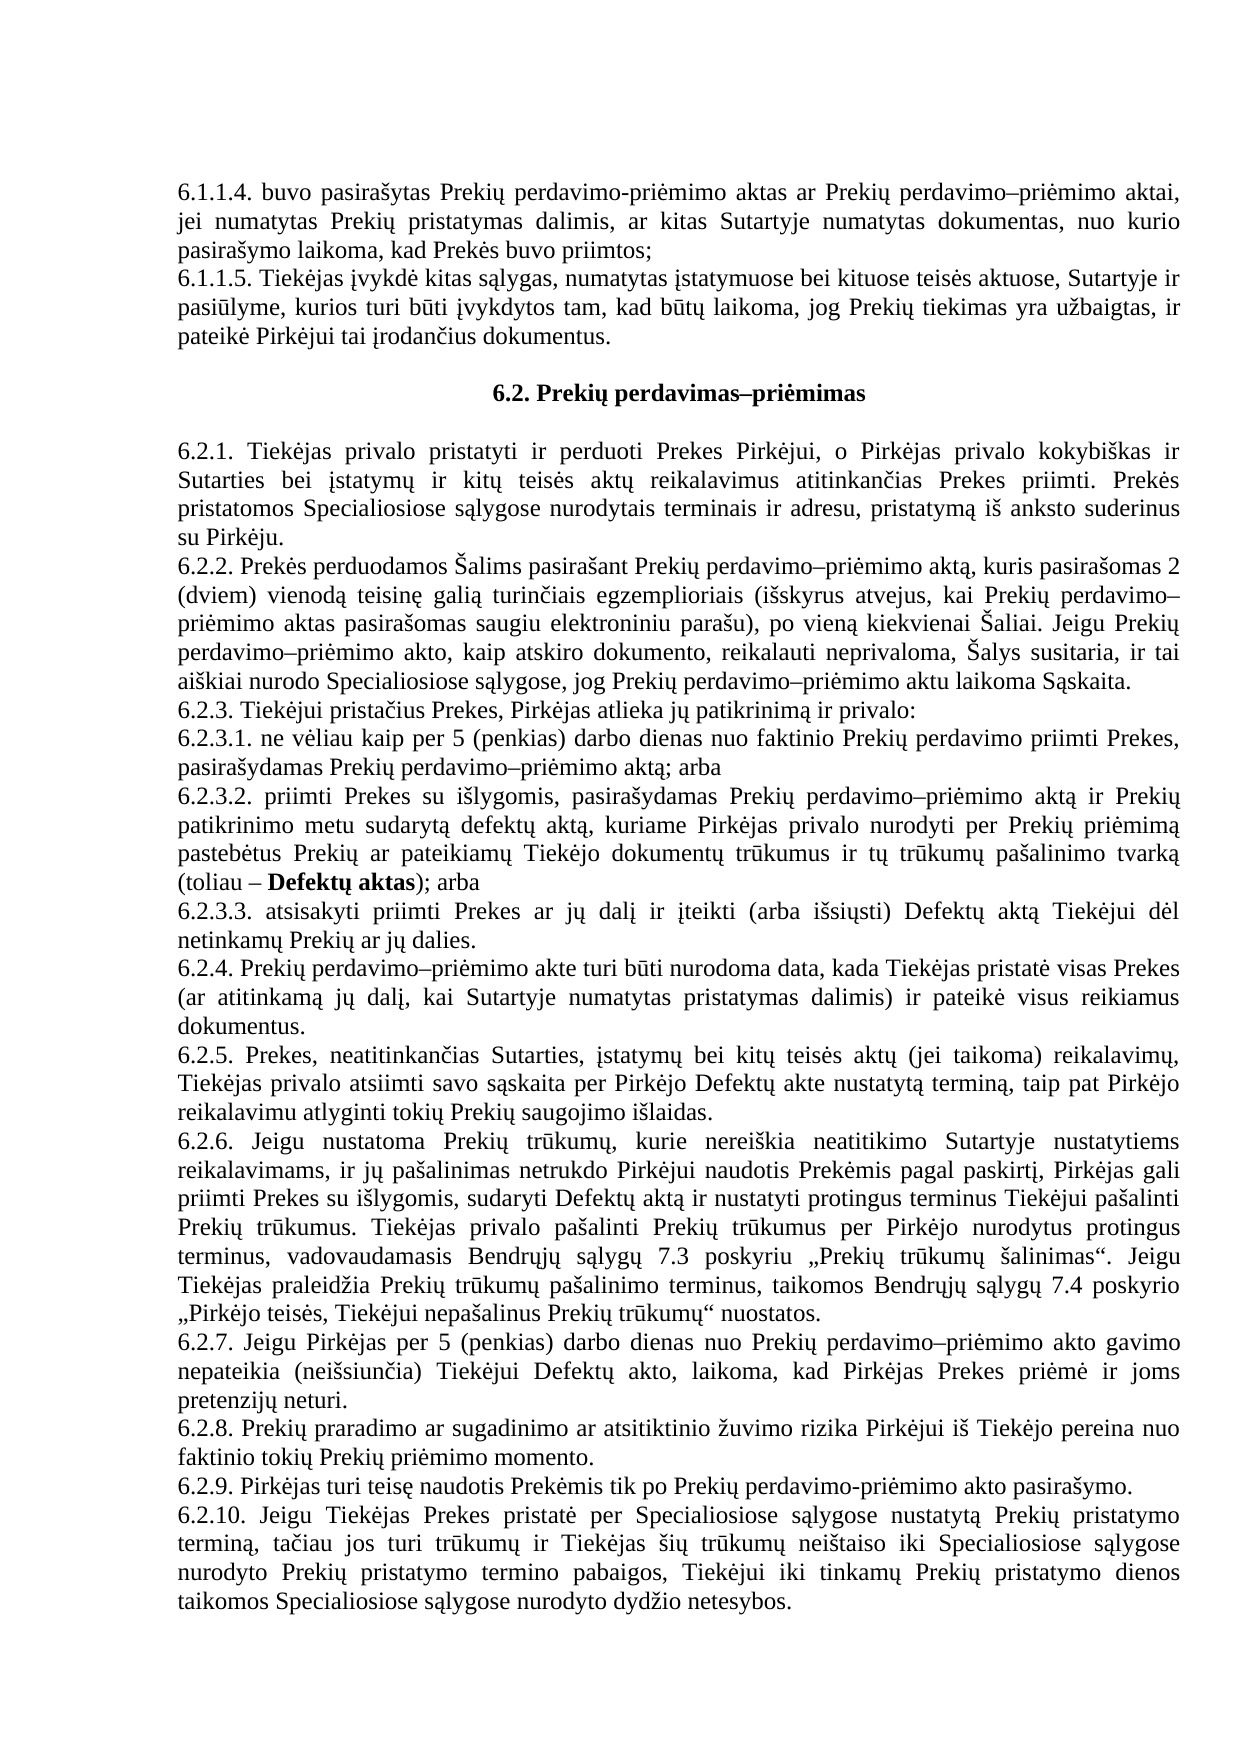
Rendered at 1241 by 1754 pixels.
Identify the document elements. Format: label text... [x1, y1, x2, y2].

text 6.1.1.5. Tiekėjas įvykdė kitas sąlygas, numatytas įstatymuose bei kituose teisės aktuose, Sutartyje ir pasiūlyme, kurios turi būti įvykdytos tam, kad būtų laikoma, jog Prekių tiekimas yra užbaigtas, ir pateikė Pirkėjui tai įrodančius dokumentus. [177, 263, 1181, 350]
text 6.2. Prekių perdavimas–priėmimas [177, 378, 1181, 407]
text 6.2.5. Prekes, neatitinkančias Sutarties, įstatymų bei kitų teisės aktų (jei taikoma) reikalavimų, Tiekėjas privalo atsiimti savo sąskaita per Pirkėjo Defektų akte nustatytą terminą, taip pat Pirkėjo reikalavimu atlyginti tokių Prekių saugojimo išlaidas. [177, 1040, 1181, 1126]
text 6.2.3.2. priimti Prekes su išlygomis, pasirašydamas Prekių perdavimo–priėmimo aktą ir Prekių patikrinimo metu sudarytą defektų aktą, kuriame Pirkėjas privalo nurodyti per Prekių priėmimą pastebėtus Prekių ar pateikiamų Tiekėjo dokumentų trūkumus ir tų trūkumų pašalinimo tvarką (toliau – Defektų aktas); arba [177, 781, 1181, 896]
text 6.2.7. Jeigu Pirkėjas per 5 (penkias) darbo dienas nuo Prekių perdavimo–priėmimo akto gavimo nepateikia (neišsiunčia) Tiekėjui Defektų akto, laikoma, kad Pirkėjas Prekes priėmė ir joms pretenzijų neturi. [177, 1327, 1181, 1413]
text 6.2.3.3. atsisakyti priimti Prekes ar jų dalį ir įteikti (arba išsiųsti) Defektų aktą Tiekėjui dėl netinkamų Prekių ar jų dalies. [177, 896, 1181, 953]
text 6.1.1.4. buvo pasirašytas Prekių perdavimo-priėmimo aktas ar Prekių perdavimo–priėmimo aktai, jei numatytas Prekių pristatymas dalimis, ar kitas Sutartyje numatytas dokumentas, nuo kurio pasirašymo laikoma, kad Prekės buvo priimtos; [177, 177, 1181, 263]
text 6.2.3. Tiekėjui pristačius Prekes, Pirkėjas atlieka jų patikrinimą ir privalo: [177, 695, 1181, 723]
text 6.2.10. Jeigu Tiekėjas Prekes pristatė per Specialiosiose sąlygose nustatytą Prekių pristatymo terminą, tačiau jos turi trūkumų ir Tiekėjas šių trūkumų neištaiso iki Specialiosiose sąlygose nurodyto Prekių pristatymo termino pabaigos, Tiekėjui iki tinkamų Prekių pristatymo dienos taikomos Specialiosiose sąlygose nurodyto dydžio netesybos. [177, 1500, 1181, 1615]
text 6.2.1. Tiekėjas privalo pristatyti ir perduoti Prekes Pirkėjui, o Pirkėjas privalo kokybiškas ir Sutarties bei įstatymų ir kitų teisės aktų reikalavimus atitinkančias Prekes priimti. Prekės pristatomos Specialiosiose sąlygose nurodytais terminais ir adresu, pristatymą iš anksto suderinus su Pirkėju. [177, 436, 1181, 551]
text 6.2.8. Prekių praradimo ar sugadinimo ar atsitiktinio žuvimo rizika Pirkėjui iš Tiekėjo pereina nuo faktinio tokių Prekių priėmimo momento. [177, 1413, 1181, 1471]
text 6.2.3.1. ne vėliau kaip per 5 (penkias) darbo dienas nuo faktinio Prekių perdavimo priimti Prekes, pasirašydamas Prekių perdavimo–priėmimo aktą; arba [177, 723, 1181, 781]
text 6.2.6. Jeigu nustatoma Prekių trūkumų, kurie nereiškia neatitikimo Sutartyje nustatytiems reikalavimams, ir jų pašalinimas netrukdo Pirkėjui naudotis Prekėmis pagal paskirtį, Pirkėjas gali priimti Prekes su išlygomis, sudaryti Defektų aktą ir nustatyti protingus terminus Tiekėjui pašalinti Prekių trūkumus. Tiekėjas privalo pašalinti Prekių trūkumus per Pirkėjo nurodytus protingus terminus, vadovaudamasis Bendrųjų sąlygų 7.3 poskyriu „Prekių trūkumų šalinimas“. Jeigu Tiekėjas praleidžia Prekių trūkumų pašalinimo terminus, taikomos Bendrųjų sąlygų 7.4 poskyrio „Pirkėjo teisės, Tiekėjui nepašalinus Prekių trūkumų“ nuostatos. [177, 1126, 1181, 1327]
text 6.2.4. Prekių perdavimo–priėmimo akte turi būti nurodoma data, kada Tiekėjas pristatė visas Prekes (ar atitinkamą jų dalį, kai Sutartyje numatytas pristatymas dalimis) ir pateikė visus reikiamus dokumentus. [177, 953, 1181, 1040]
text 6.2.2. Prekės perduodamos Šalims pasirašant Prekių perdavimo–priėmimo aktą, kuris pasirašomas 2 (dviem) vienodą teisinę galią turinčiais egzemplioriais (išskyrus atvejus, kai Prekių perdavimo–priėmimo aktas pasirašomas saugiu elektroniniu parašu), po vieną kiekvienai Šaliai. Jeigu Prekių perdavimo–priėmimo akto, kaip atskiro dokumento, reikalauti neprivaloma, Šalys susitaria, ir tai aiškiai nurodo Specialiosiose sąlygose, jog Prekių perdavimo–priėmimo aktu laikoma Sąskaita. [177, 551, 1181, 695]
text 6.2.9. Pirkėjas turi teisę naudotis Prekėmis tik po Prekių perdavimo-priėmimo akto pasirašymo. [177, 1471, 1181, 1500]
